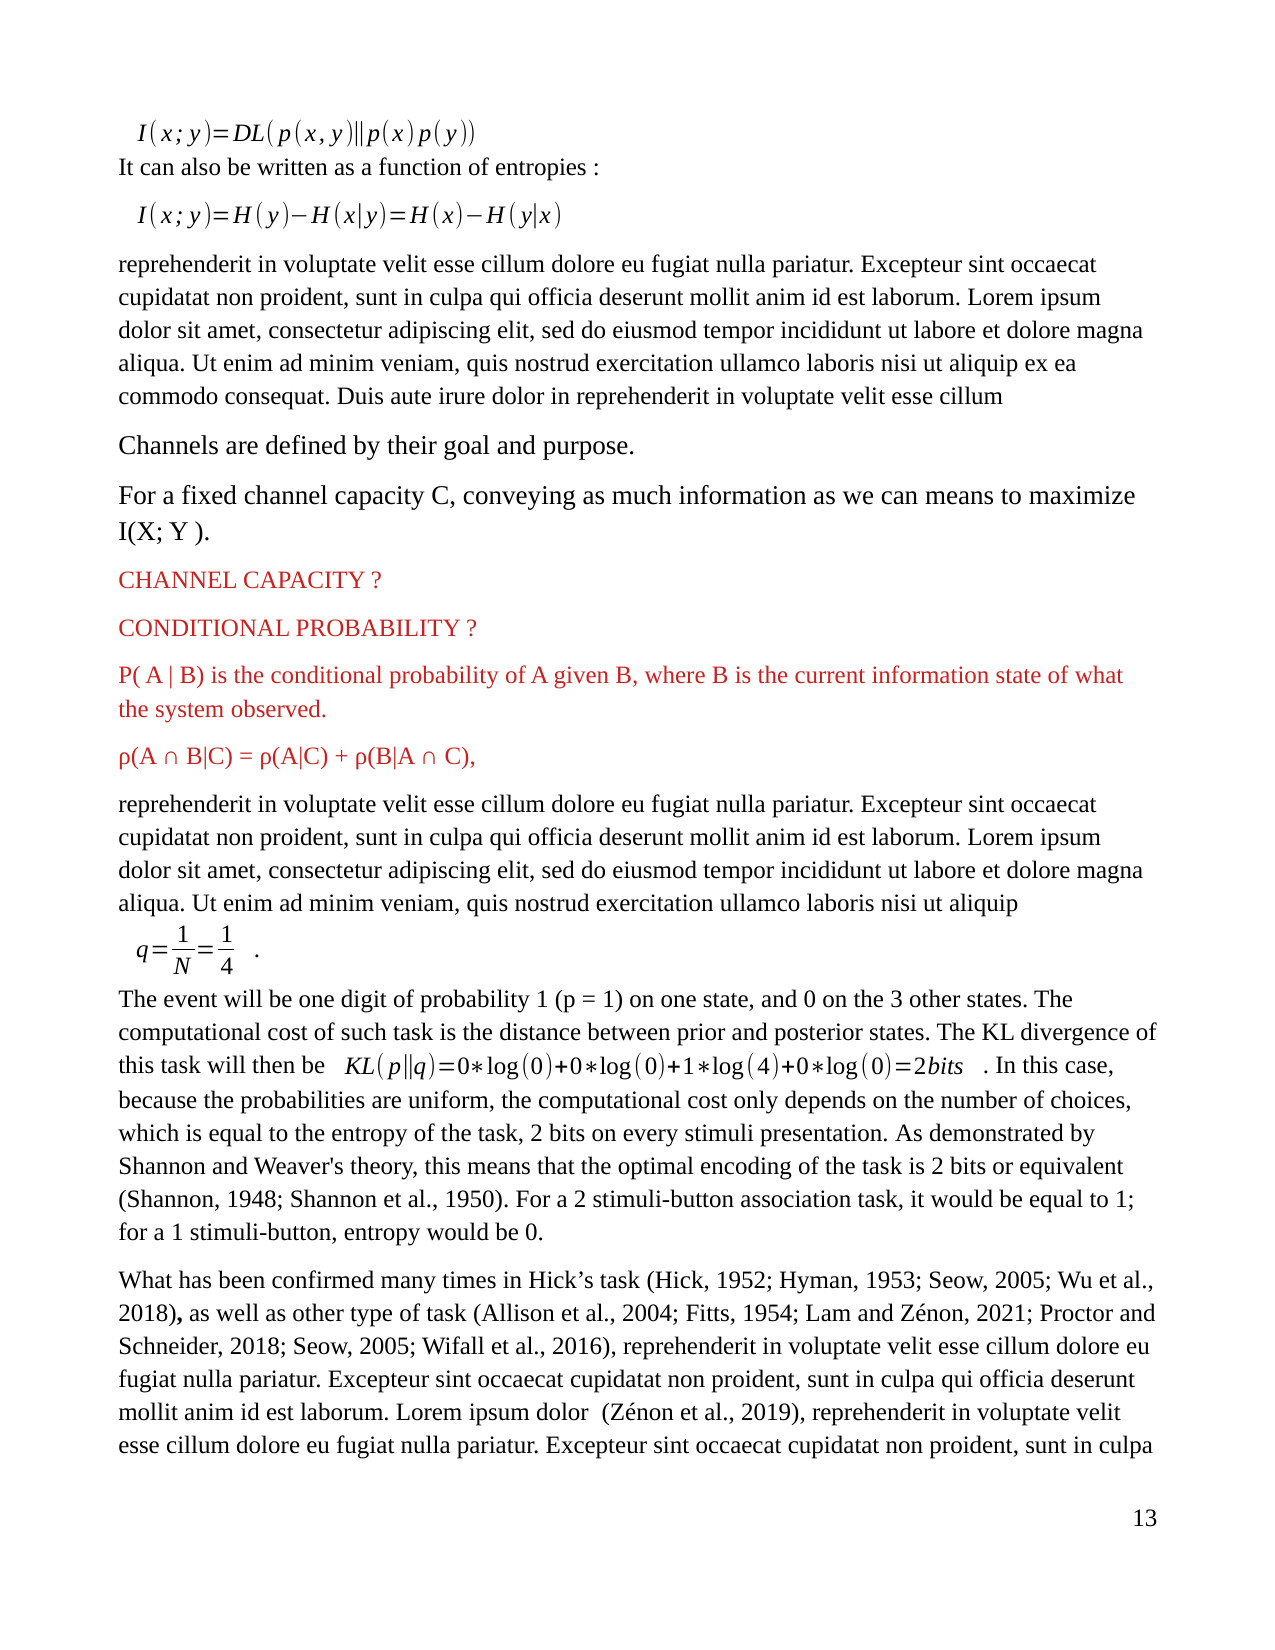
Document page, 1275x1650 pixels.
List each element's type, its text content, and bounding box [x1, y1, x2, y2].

text CONDITIONAL PROBABILITY ? [118, 613, 1157, 642]
text CHANNEL CAPACITY ? [118, 565, 1157, 594]
text reprehenderit in voluptate velit esse cillum dolore eu fugiat nulla pariatur. Excepteur sint occaecat cupidatat non proident, sunt in culpa qui officia deserunt mollit anim id est laborum. Lorem ipsum dolor sit amet, consectetur adipiscing elit, sed do eiusmod tempor incididunt ut labore et dolore magna aliqua. Ut enim ad minim veniam, quis nostrud exercitation ullamco laboris nisi ut aliquip . The event will be one digit of probability 1 (p = 1) on one state, and 0 on the 3 other states. The computational cost of such task is the distance between prior and posterior states. The KL divergence of this task will then be. In this case, because the probabilities are uniform, the computational cost only depends on the number of choices, which is equal to the entropy of the task, 2 bits on every stimuli presentation. As demonstrated by Shannon and Weaver's theory, this means that the optimal encoding of the task is 2 bits or equivalent (Shannon, 1948; Shannon et al., 1950). For a 2 stimuli-button association task, it would be equal to 1; for a 1 stimuli-button, entropy would be 0. [118, 789, 1157, 1246]
text reprehenderit in voluptate velit esse cillum dolore eu fugiat nulla pariatur. Excepteur sint occaecat cupidatat non proident, sunt in culpa qui officia deserunt mollit anim id est laborum. Lorem ipsum dolor sit amet, consectetur adipiscing elit, sed do eiusmod tempor incididunt ut labore et dolore magna aliqua. Ut enim ad minim veniam, quis nostrud exercitation ullamco laboris nisi ut aliquip ex ea commodo consequat. Duis aute irure dolor in reprehenderit in voluptate velit esse cillum [118, 249, 1157, 410]
text ρ(A ∩ B|C) = ρ(A|C) + ρ(B|A ∩ C), [118, 741, 1157, 770]
text It can also be written as a function of entropies : [118, 118, 1157, 181]
text Channels are defined by their goal and purpose. [118, 429, 1157, 460]
text For a fixed channel capacity C, conveying as much information as we can means to maximize I(X; Y ). [118, 479, 1157, 546]
text P( A | B) is the conditional probability of A given B, where B is the current information state of what the system observed. [118, 661, 1157, 722]
text What has been confirmed many times in Hick’s task (Hick, 1952; Hyman, 1953; Seow, 2005; Wu et al., 2018), as well as other type of task (Allison et al., 2004; Fitts, 1954; Lam and Zénon, 2021; Proctor and Schneider, 2018; Seow, 2005; Wifall et al., 2016), reprehenderit in voluptate velit esse cillum dolore eu fugiat nulla pariatur. Excepteur sint occaecat cupidatat non proident, sunt in culpa qui officia deserunt mollit anim id est laborum. Lorem ipsum dolor (Zénon et al., 2019), reprehenderit in voluptate velit esse cillum dolore eu fugiat nulla pariatur. Excepteur sint occaecat cupidatat non proident, sunt in culpa [118, 1265, 1157, 1458]
